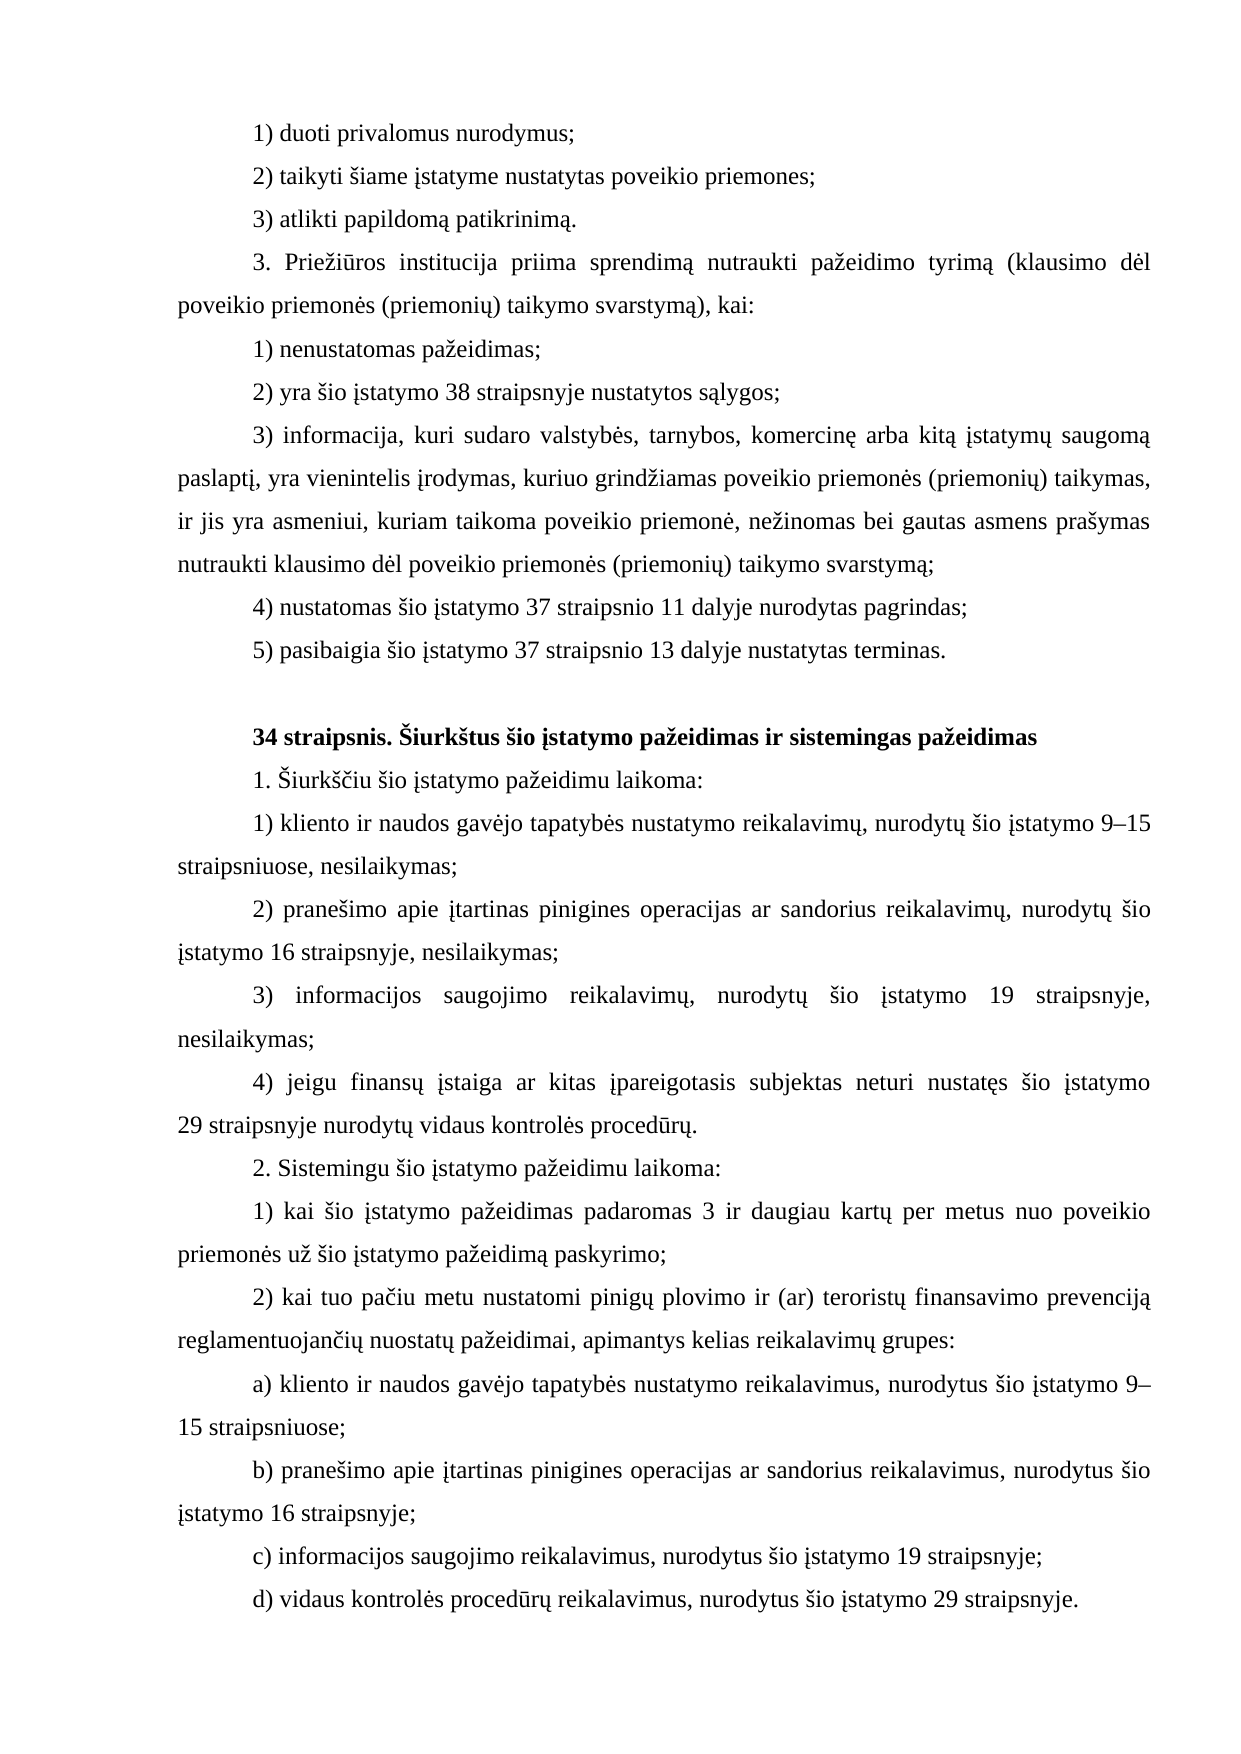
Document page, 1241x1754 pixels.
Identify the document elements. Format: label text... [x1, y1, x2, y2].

text 1) nenustatomas pažeidimas; [177, 334, 1152, 362]
text 3) atlikti papildomą patikrinimą. [177, 204, 1152, 233]
text 4) jeigu finansų įstaiga ar kitas įpareigotasis subjektas neturi nustatęs šio įstatymo 29 straipsnyje nurodytų vidaus kontrolės procedūrų. [177, 1067, 1152, 1139]
text 5) pasibaigia šio įstatymo 37 straipsnio 13 dalyje nustatytas terminas. [177, 636, 1152, 664]
text 2) yra šio įstatymo 38 straipsnyje nustatytos sąlygos; [177, 377, 1152, 406]
text c) informacijos saugojimo reikalavimus, nurodytus šio įstatymo 19 straipsnyje; [177, 1541, 1152, 1570]
text 34 straipsnis. Šiurkštus šio įstatymo pažeidimas ir sistemingas pažeidimas [177, 722, 1152, 751]
text 1) duoti privalomus nurodymus; [177, 118, 1152, 147]
text b) pranešimo apie įtartinas pinigines operacijas ar sandorius reikalavimus, nurodytus šio įstatymo 16 straipsnyje; [177, 1455, 1152, 1527]
text 3) informacija, kuri sudaro valstybės, tarnybos, komercinę arba kitą įstatymų saugomą paslaptį, yra vienintelis įrodymas, kuriuo grindžiamas poveikio priemonės (priemonių) taikymas, ir jis yra asmeniui, kuriam taikoma poveikio priemonė, nežinomas bei gautas asmens prašymas nutraukti klausimo dėl poveikio priemonės (priemonių) taikymo svarstymą; [177, 420, 1152, 578]
text 1. Šiurkščiu šio įstatymo pažeidimu laikoma: [177, 765, 1152, 794]
text 1) kai šio įstatymo pažeidimas padaromas 3 ir daugiau kartų per metus nuo poveikio priemonės už šio įstatymo pažeidimą paskyrimo; [177, 1196, 1152, 1268]
text 2. Sistemingu šio įstatymo pažeidimu laikoma: [177, 1153, 1152, 1182]
text 3. Priežiūros institucija priima sprendimą nutraukti pažeidimo tyrimą (klausimo dėl poveikio priemonės (priemonių) taikymo svarstymą), kai: [177, 247, 1152, 319]
text a) kliento ir naudos gavėjo tapatybės nustatymo reikalavimus, nurodytus šio įstatymo 9– 15 straipsniuose; [177, 1369, 1152, 1441]
text 1) kliento ir naudos gavėjo tapatybės nustatymo reikalavimų, nurodytų šio įstatymo 9–15 straipsniuose, nesilaikymas; [177, 808, 1152, 880]
text d) vidaus kontrolės procedūrų reikalavimus, nurodytus šio įstatymo 29 straipsnyje. [177, 1584, 1152, 1613]
text 2) taikyti šiame įstatyme nustatytas poveikio priemones; [177, 161, 1152, 190]
text 2) kai tuo pačiu metu nustatomi pinigų plovimo ir (ar) teroristų finansavimo prevenciją reglamentuojančių nuostatų pažeidimai, apimantys kelias reikalavimų grupes: [177, 1282, 1152, 1354]
text 3) informacijos saugojimo reikalavimų, nurodytų šio įstatymo 19 straipsnyje, nesilaikymas; [177, 981, 1152, 1052]
text 2) pranešimo apie įtartinas pinigines operacijas ar sandorius reikalavimų, nurodytų šio įstatymo 16 straipsnyje, nesilaikymas; [177, 894, 1152, 966]
text 4) nustatomas šio įstatymo 37 straipsnio 11 dalyje nurodytas pagrindas; [177, 592, 1152, 621]
